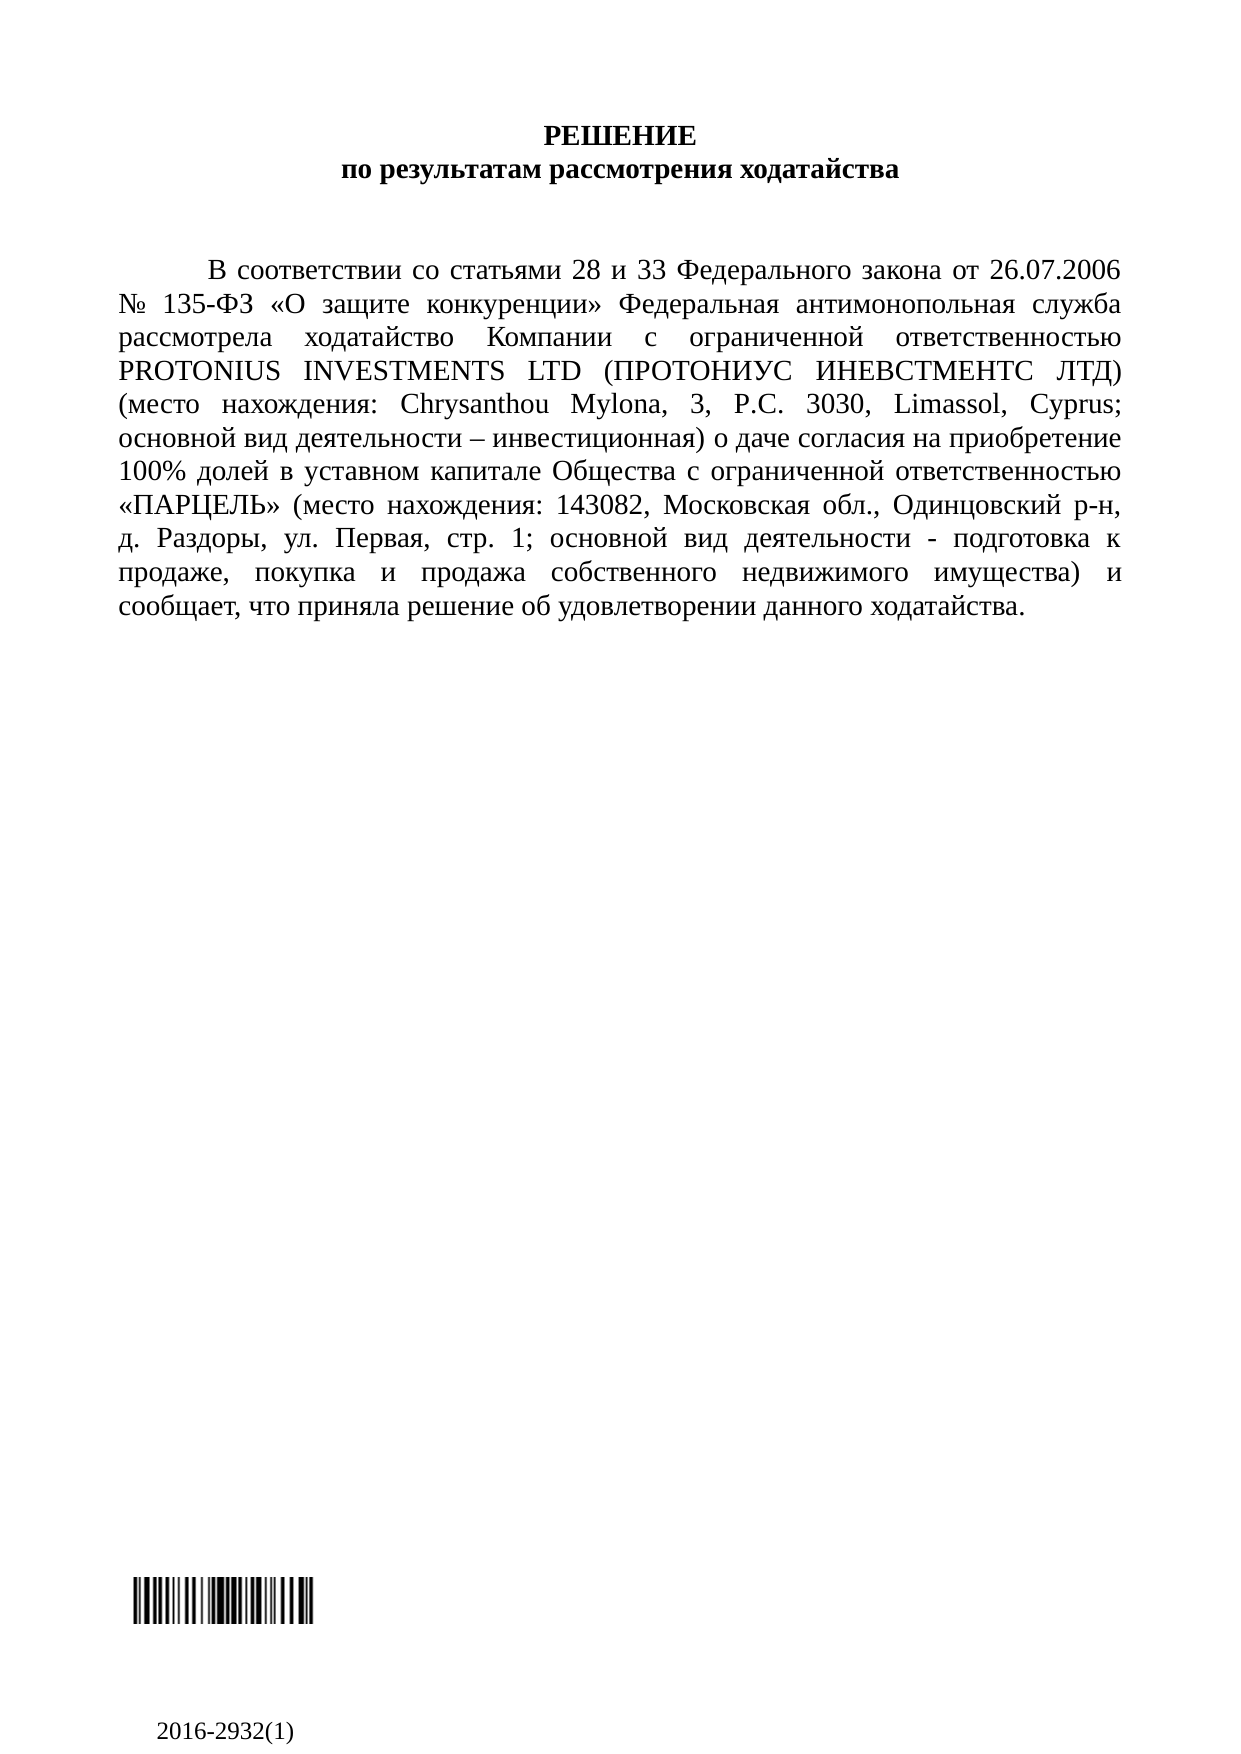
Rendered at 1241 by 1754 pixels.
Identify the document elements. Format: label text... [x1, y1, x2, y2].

text В соответствии со статьями 28 и 33 Федерального закона от 26.07.2006 № 135-ФЗ «О защите конкуренции» Федеральная антимонопольная служба рассмотрела ходатайство Компании с ограниченной ответственностью PROTONIUS INVESTMENTS LTD (ПРОТОНИУС ИНЕВСТМЕНТС ЛТД) (место нахождения: Chrysanthou Mylona, 3, P.C. 3030, Limassol, Cyprus; основной вид деятельности – инвестиционная) о даче согласия на приобретение 100% долей в уставном капитале Общества с ограниченной ответственностью «ПАРЦЕЛЬ» (место нахождения: 143082, Московская обл., Одинцовский р-н, д. Раздоры, ул. Первая, стр. 1; основной вид деятельности - подготовка к продаже, покупка и продажа собственного недвижимого имущества) и сообщает, что приняла решение об удовлетворении данного ходатайства. [118, 252, 1122, 621]
picture [118, 1577, 331, 1624]
text по результатам рассмотрения ходатайства [118, 152, 1122, 185]
text РЕШЕНИЕ [118, 118, 1122, 152]
